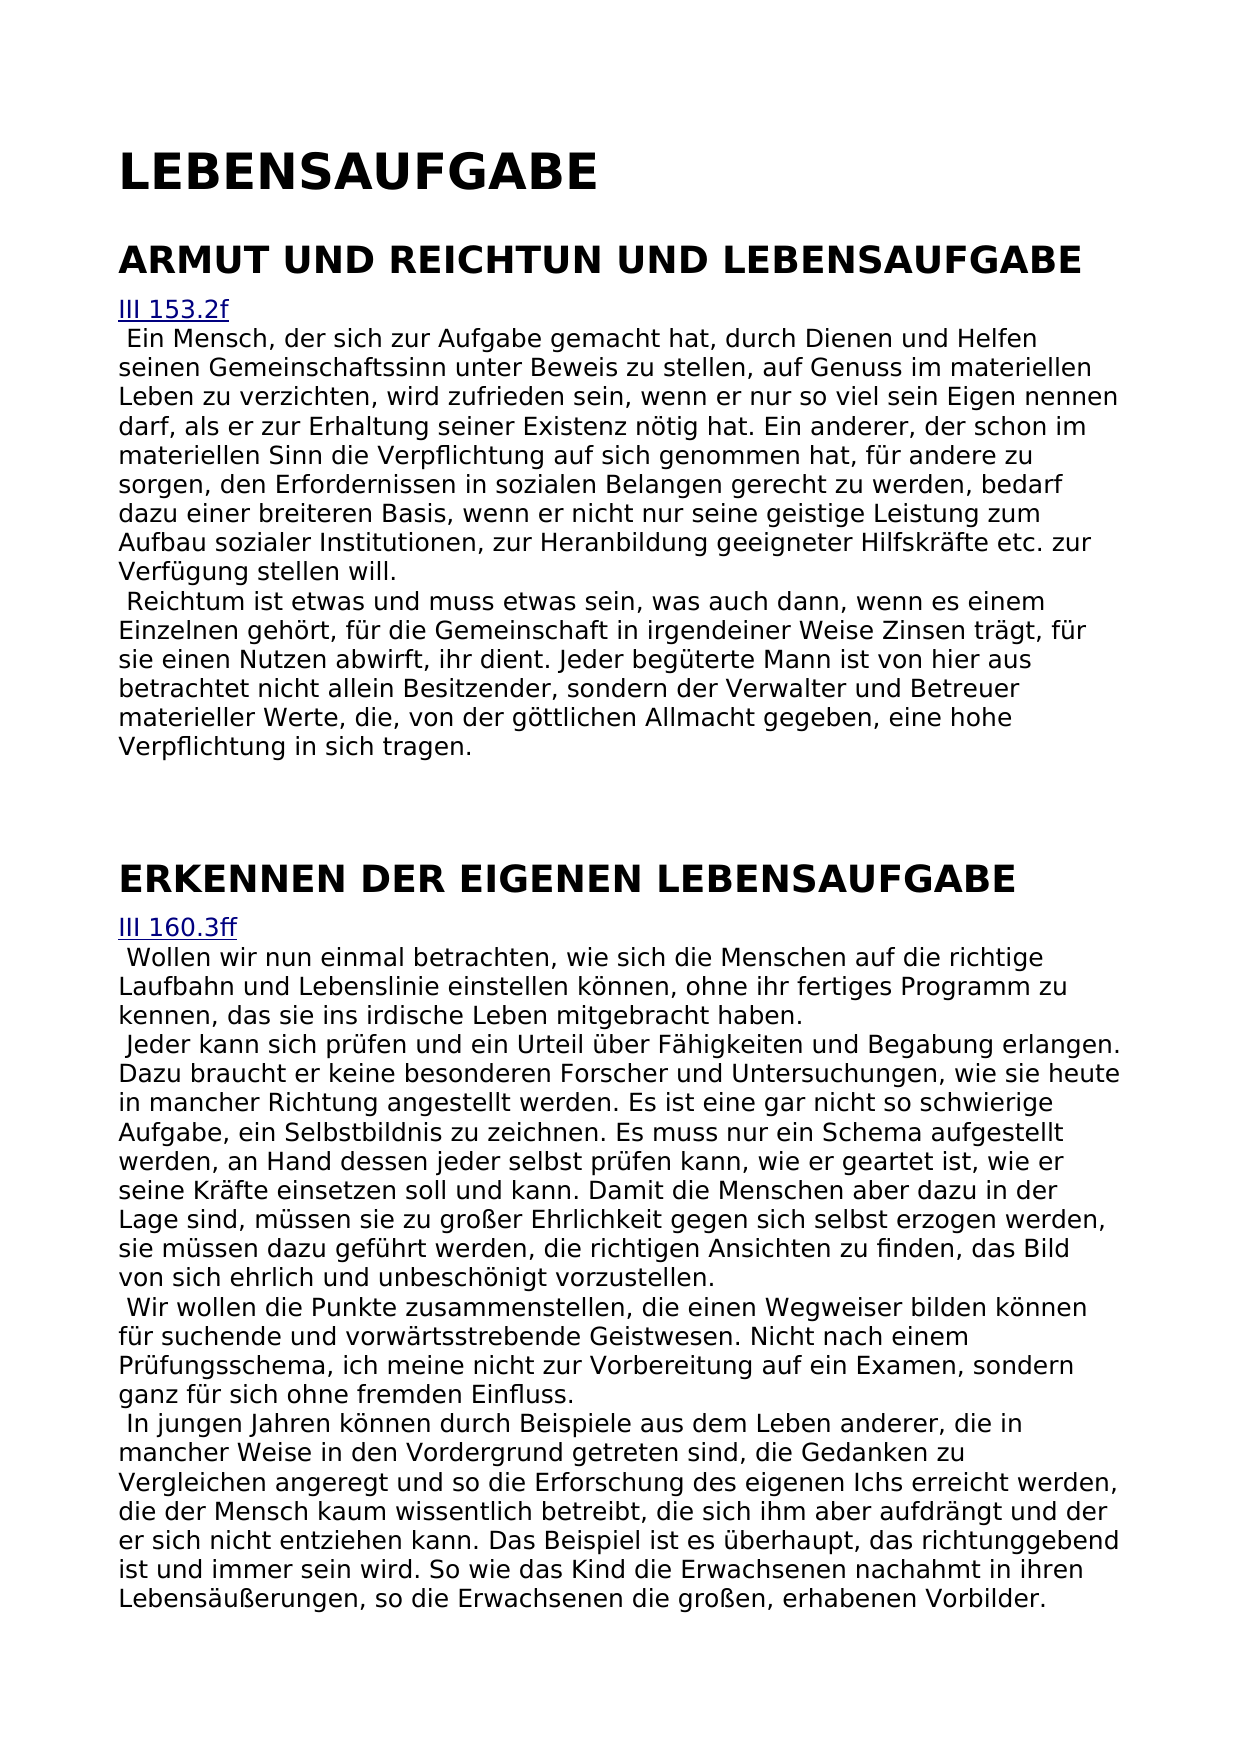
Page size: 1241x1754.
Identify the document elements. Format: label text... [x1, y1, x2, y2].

subtitle ERKENNEN DER EIGENEN LEBENSAUFGABE [118, 857, 1122, 901]
subtitle ARMUT UND REICHTUN UND LEBENSAUFGABE [118, 239, 1122, 282]
subtitle LEBENSAUFGABE [118, 143, 1122, 201]
text III 153.2f Ein Mensch, der sich zur Aufgabe gemacht hat, durch Dienen und Helfen seinen Gemeinschaftssinn unter Beweis zu stellen, auf Genuss im materiellen Leben zu verzichten, wird zufrieden sein, wenn er nur so viel sein Eigen nennen darf, als er zur Erhaltung seiner Existenz nötig hat. Ein anderer, der schon im materiellen Sinn die Verpflichtung auf sich genommen hat, für andere zu sorgen, den Erfordernissen in sozialen Belangen gerecht zu werden, bedarf dazu einer breiteren Basis, wenn er nicht nur seine geistige Leistung zum Aufbau sozialer Institutionen, zur Heranbildung geeigneter Hilfskräfte etc. zur Verfügung stellen will. Reichtum ist etwas und muss etwas sein, was auch dann, wenn es einem Einzelnen gehört, für die Gemeinschaft in irgendeiner Weise Zinsen trägt, für sie einen Nutzen abwirft, ihr dient. Jeder begüterte Mann ist von hier aus betrachtet nicht allein Besitzender, sondern der Verwalter und Betreuer materieller Werte, die, von der göttlichen Allmacht gegeben, eine hohe Verpflichtung in sich tragen. [118, 295, 1122, 820]
text III 160.3ff Wollen wir nun einmal betrachten, wie sich die Menschen auf die richtige Laufbahn und Lebenslinie einstellen können, ohne ihr fertiges Programm zu kennen, das sie ins irdische Leben mitgebracht haben. Jeder kann sich prüfen und ein Urteil über Fähigkeiten und Begabung erlangen. Dazu braucht er keine besonderen Forscher und Untersuchungen, wie sie heute in mancher Richtung angestellt werden. Es ist eine gar nicht so schwierige Aufgabe, ein Selbstbildnis zu zeichnen. Es muss nur ein Schema aufgestellt werden, an Hand dessen jeder selbst prüfen kann, wie er geartet ist, wie er seine Kräfte einsetzen soll und kann. Damit die Menschen aber dazu in der Lage sind, müssen sie zu großer Ehrlichkeit gegen sich selbst erzogen werden, sie müssen dazu geführt werden, die richtigen Ansichten zu finden, das Bild von sich ehrlich und unbeschönigt vorzustellen. Wir wollen die Punkte zusammenstellen, die einen Wegweiser bilden können für suchende und vorwärtsstrebende Geistwesen. Nicht nach einem Prüfungsschema, ich meine nicht zur Vorbereitung auf ein Examen, sondern ganz für sich ohne fremden Einfluss. In jungen Jahren können durch Beispiele aus dem Leben anderer, die in mancher Weise in den Vordergrund getreten sind, die Gedanken zu Vergleichen angeregt und so die Erforschung des eigenen Ichs erreicht werden, die der Mensch kaum wissentlich betreibt, die sich ihm aber aufdrängt und der er sich nicht entziehen kann. Das Beispiel ist es überhaupt, das richtunggebend ist und immer sein wird. So wie das Kind die Erwachsenen nachahmt in ihren Lebensäußerungen, so die Erwachsenen die großen, erhabenen Vorbilder. [118, 914, 1122, 1614]
